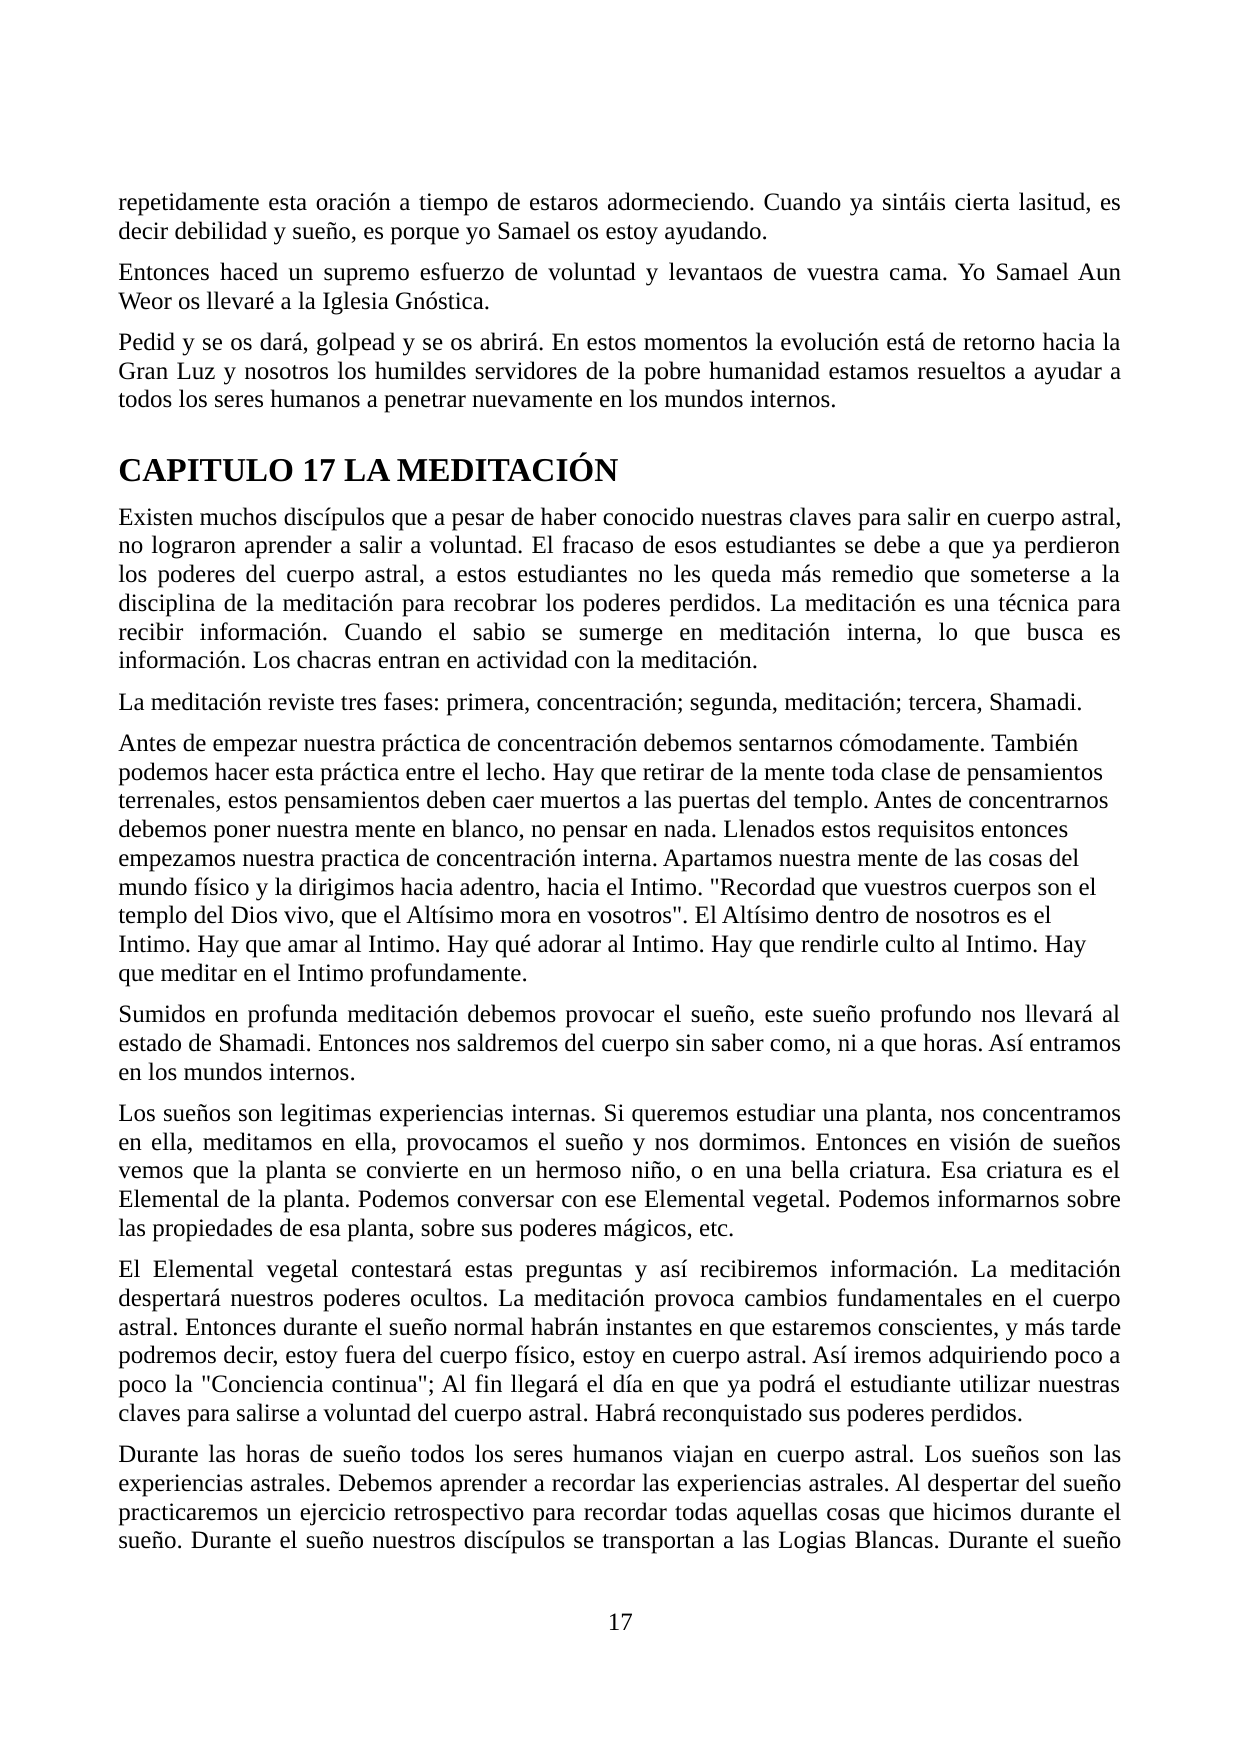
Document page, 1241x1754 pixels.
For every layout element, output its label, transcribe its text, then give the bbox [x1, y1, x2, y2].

text Sumidos en profunda meditación debemos provocar el sueño, este sueño profundo nos llevará al estado de Shamadi. Entonces nos saldremos del cuerpo sin saber como, ni a que horas. Así entramos en los mundos internos. [118, 999, 1122, 1085]
text Pedid y se os dará, golpead y se os abrirá. En estos momentos la evolución está de retorno hacia la Gran Luz y nosotros los humildes servidores de la pobre humanidad estamos resueltos a ayudar a todos los seres humanos a penetrar nuevamente en los mundos internos. [118, 327, 1122, 413]
text La meditación reviste tres fases: primera, concentración; segunda, meditación; tercera, Shamadi. [118, 687, 1122, 715]
text Los sueños son legitimas experiencias internas. Si queremos estudiar una planta, nos concentramos en ella, meditamos en ella, provocamos el sueño y nos dormimos. Entonces en visión de sueños vemos que la planta se convierte en un hermoso niño, o en una bella criatura. Esa criatura es el Elemental de la planta. Podemos conversar con ese Elemental vegetal. Podemos informarnos sobre las propiedades de esa planta, sobre sus poderes mágicos, etc. [118, 1098, 1122, 1242]
text Durante las horas de sueño todos los seres humanos viajan en cuerpo astral. Los sueños son las experiencias astrales. Debemos aprender a recordar las experiencias astrales. Al despertar del sueño practicaremos un ejercicio retrospectivo para recordar todas aquellas cosas que hicimos durante el sueño. Durante el sueño nuestros discípulos se transportan a las Logias Blancas. Durante el sueño [118, 1439, 1122, 1554]
text Entonces haced un supremo esfuerzo de voluntad y levantaos de vuestra cama. Yo Samael Aun Weor os llevaré a la Iglesia Gnóstica. [118, 257, 1122, 314]
subtitle CAPITULO 17 LA MEDITACIÓN [118, 451, 1122, 489]
text Antes de empezar nuestra práctica de concentración debemos sentarnos cómodamente. También podemos hacer esta práctica entre el lecho. Hay que retirar de la mente toda clase de pensamientos terrenales, estos pensamientos deben caer muertos a las puertas del templo. Antes de concentrarnos debemos poner nuestra mente en blanco, no pensar en nada. Llenados estos requisitos entonces empezamos nuestra practica de concentración interna. Apartamos nuestra mente de las cosas del mundo físico y la dirigimos hacia adentro, hacia el Intimo. "Recordad que vuestros cuerpos son el templo del Dios vivo, que el Altísimo mora en vosotros". El Altísimo dentro de nosotros es el Intimo. Hay que amar al Intimo. Hay qué adorar al Intimo. Hay que rendirle culto al Intimo. Hay que meditar en el Intimo profundamente. [118, 728, 1122, 987]
text El Elemental vegetal contestará estas preguntas y así recibiremos información. La meditación despertará nuestros poderes ocultos. La meditación provoca cambios fundamentales en el cuerpo astral. Entonces durante el sueño normal habrán instantes en que estaremos conscientes, y más tarde podremos decir, estoy fuera del cuerpo físico, estoy en cuerpo astral. Así iremos adquiriendo poco a poco la "Conciencia continua"; Al fin llegará el día en que ya podrá el estudiante utilizar nuestras claves para salirse a voluntad del cuerpo astral. Habrá reconquistado sus poderes perdidos. [118, 1254, 1122, 1427]
text Existen muchos discípulos que a pesar de haber conocido nuestras claves para salir en cuerpo astral, no lograron aprender a salir a voluntad. El fracaso de esos estudiantes se debe a que ya perdieron los poderes del cuerpo astral, a estos estudiantes no les queda más remedio que someterse a la disciplina de la meditación para recobrar los poderes perdidos. La meditación es una técnica para recibir información. Cuando el sabio se sumerge en meditación interna, lo que busca es información. Los chacras entran en actividad con la meditación. [118, 502, 1122, 674]
text repetidamente esta oración a tiempo de estaros adormeciendo. Cuando ya sintáis cierta lasitud, es decir debilidad y sueño, es porque yo Samael os estoy ayudando. [118, 187, 1122, 244]
